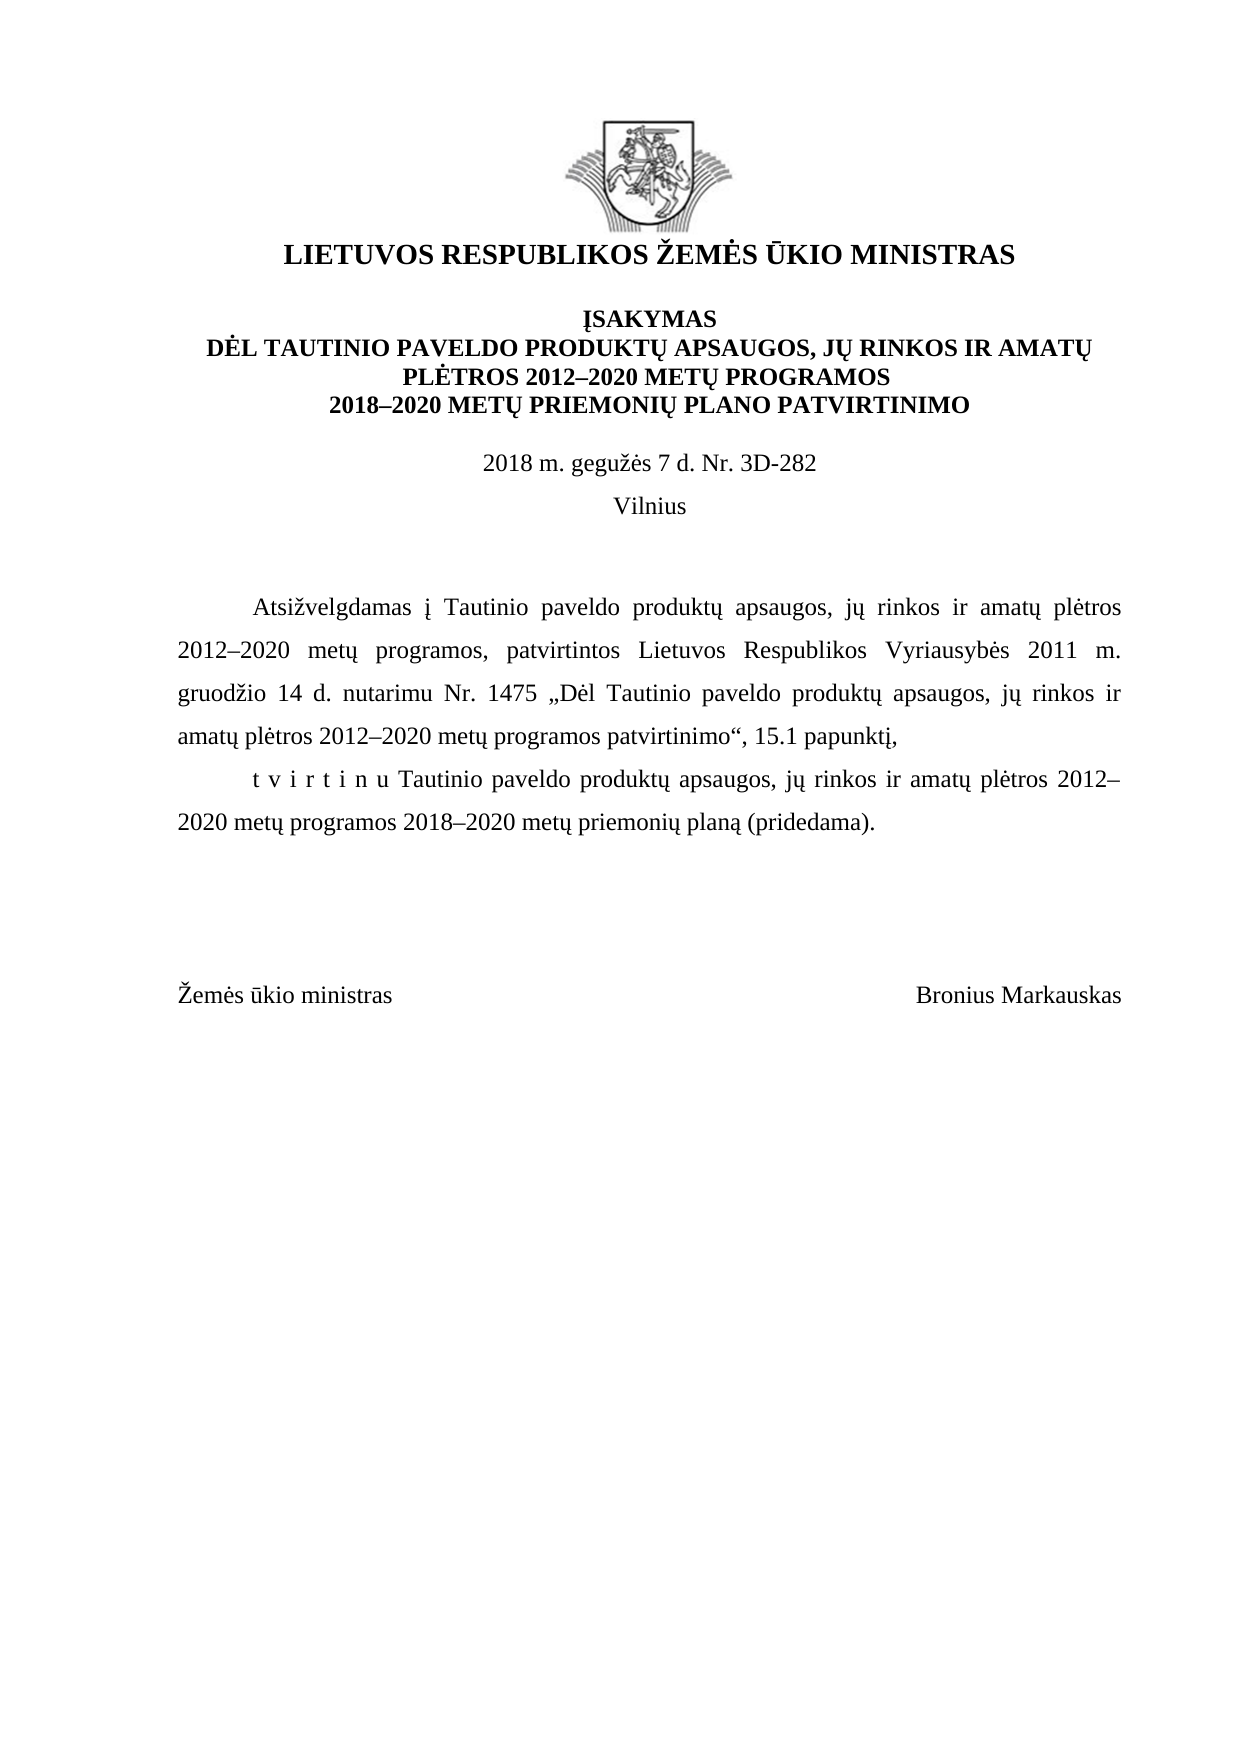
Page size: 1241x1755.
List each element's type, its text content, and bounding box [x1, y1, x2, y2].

text Atsižvelgdamas į Tautinio paveldo produktų apsaugos, jų rinkos ir amatų plėtros 2012–2020 metų programos, patvirtintos Lietuvos Respublikos Vyriausybės 2011 m. gruodžio 14 d. nutarimu Nr. 1475 „Dėl Tautinio paveldo produktų apsaugos, jų rinkos ir amatų plėtros 2012–2020 metų programos patvirtinimo“, 15.1 papunktį, [177, 592, 1122, 750]
text Žemės ūkio ministras Bronius Markauskas [177, 980, 1122, 1008]
text DĖL TAUTINIO PAVELDO PRODUKTŲ APSAUGOS, JŲ RINKOS IR AMATŲ PLĖTROS 2012–2020 METŲ PROGRAMOS [177, 333, 1122, 390]
text t v i r t i n u Tautinio paveldo produktų apsaugos, jų rinkos ir amatų plėtros 2012–2020 metų programos 2018–2020 metų priemonių planą (pridedama). [177, 764, 1122, 836]
text 2018 m. gegužės 7 d. Nr. 3D-282 [177, 448, 1122, 477]
text Vilnius [177, 491, 1122, 520]
text ĮSAKYMAS [177, 304, 1122, 333]
text 2018–2020 METŲ PRIEMONIŲ PLANO PATVIRTINIMO [177, 390, 1122, 419]
text LIETUVOS RESPUBLIKOS ŽEMĖS ŪKIO MINISTRAS [177, 237, 1122, 271]
